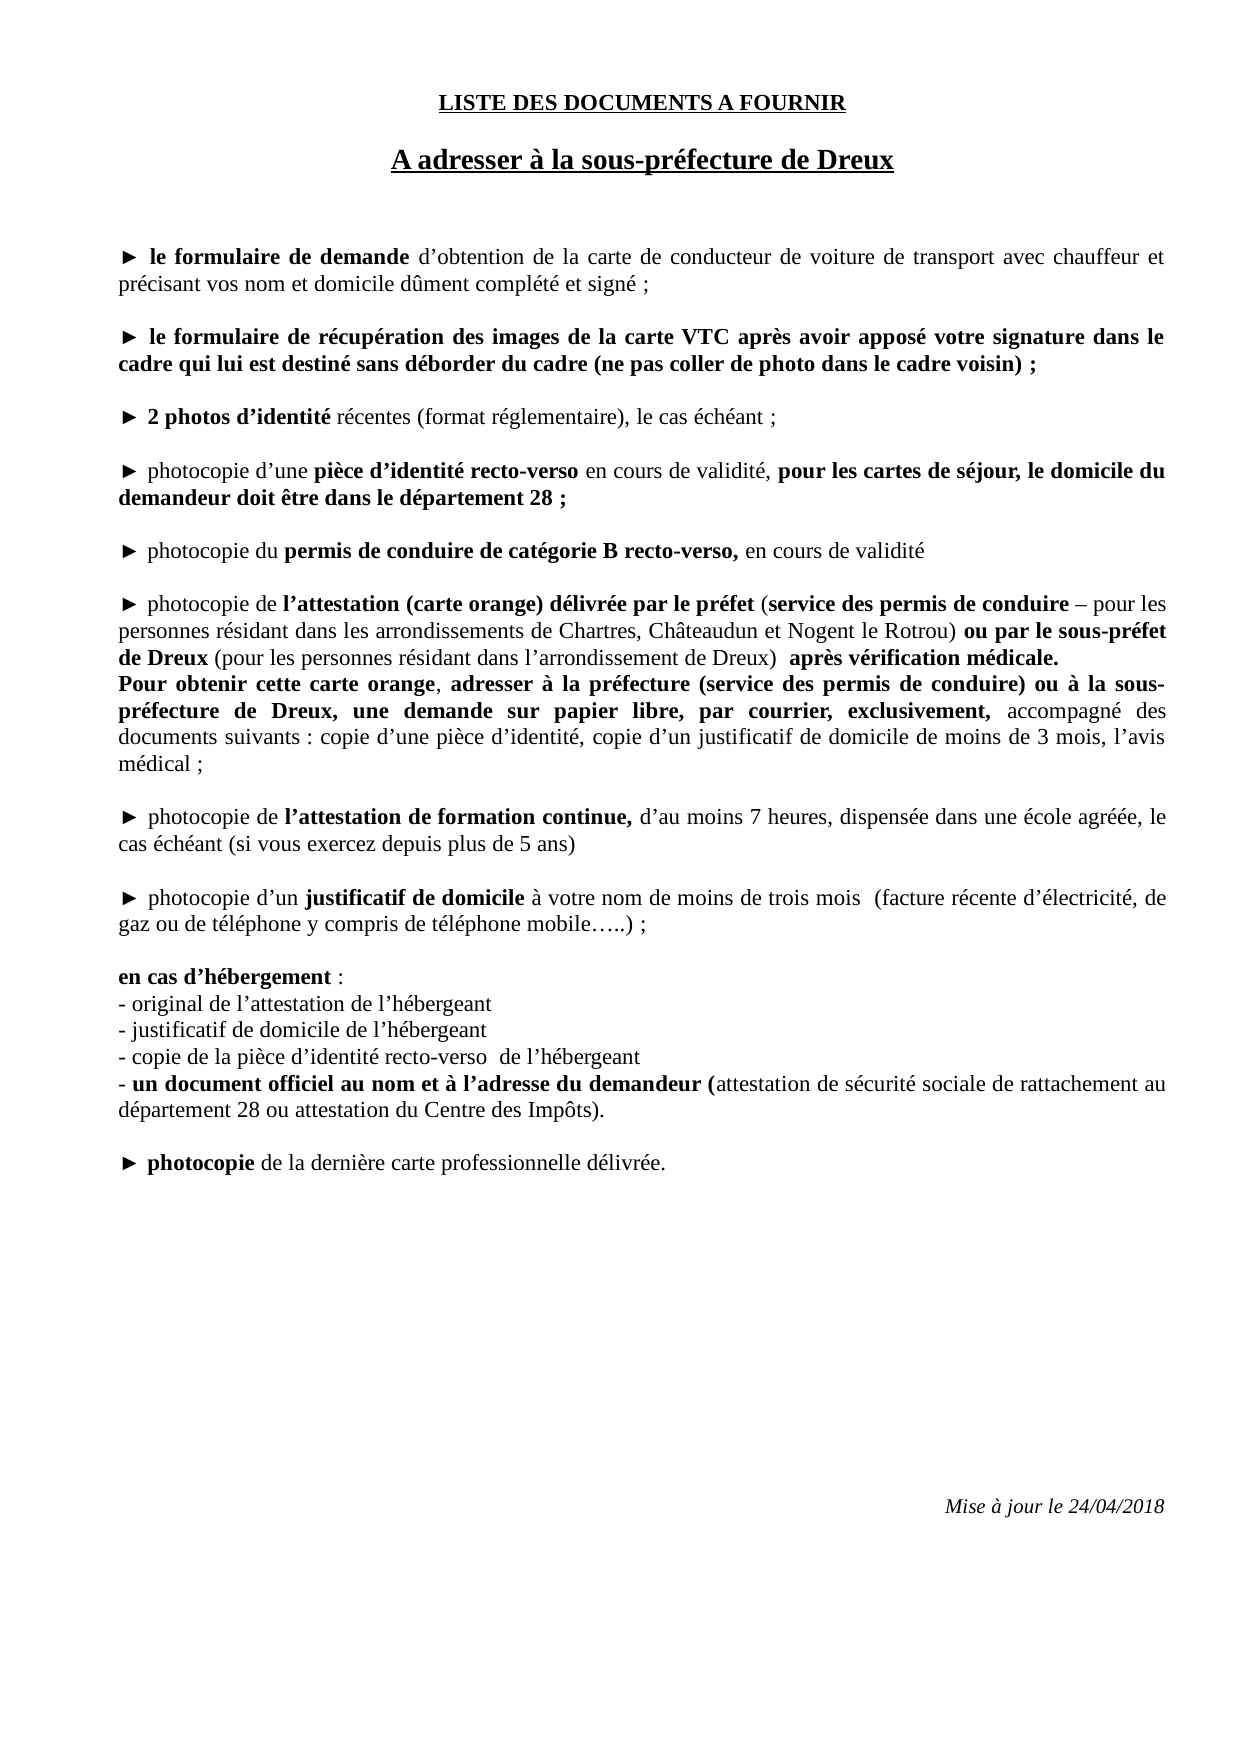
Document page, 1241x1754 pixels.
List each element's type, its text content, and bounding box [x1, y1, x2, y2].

text - original de l’attestation de l’hébergeant [118, 990, 1167, 1016]
text LISTE DES DOCUMENTS A FOURNIR [118, 89, 1167, 116]
text A adresser à la sous-préfecture de Dreux [118, 142, 1167, 176]
text ► le formulaire de récupération des images de la carte VTC après avoir apposé votre signature dans le cadre qui lui est destiné sans déborder du cadre (ne pas coller de photo dans le cadre voisin) ; [118, 323, 1167, 376]
text ► photocopie de l’attestation (carte orange) délivrée par le préfet (service des permis de conduire – pour les personnes résidant dans les arrondissements de Chartres, Châteaudun et Nogent le Rotrou) ou par le sous-préfet de Dreux (pour les personnes résidant dans l’arrondissement de Dreux) après vérification médicale. [118, 590, 1167, 670]
text ► le formulaire de demande d’obtention de la carte de conducteur de voiture de transport avec chauffeur et précisant vos nom et domicile dûment complété et signé ; [118, 243, 1167, 296]
text ► photocopie de la dernière carte professionnelle délivrée. [118, 1149, 1167, 1176]
text Mise à jour le 24/04/2018 [118, 1494, 1167, 1518]
text Pour obtenir cette carte orange, adresser à la préfecture (service des permis de conduire) ou à la sous- préfecture de Dreux, une demande sur papier libre, par courrier, exclusivement, accompagné des documents suivants : copie d’une pièce d’identité, copie d’un justificatif de domicile de moins de 3 mois, l’avis médical ; [118, 670, 1167, 776]
text ► photocopie d’un justificatif de domicile à votre nom de moins de trois mois (facture récente d’électricité, de gaz ou de téléphone y compris de téléphone mobile…..) ; [118, 883, 1167, 937]
text en cas d’hébergement : [118, 963, 1167, 990]
text ► photocopie du permis de conduire de catégorie B recto-verso, en cours de validité [118, 537, 1167, 564]
text ► photocopie de l’attestation de formation continue, d’au moins 7 heures, dispensée dans une école agréée, le cas échéant (si vous exercez depuis plus de 5 ans) [118, 803, 1167, 856]
text - justificatif de domicile de l’hébergeant [118, 1016, 1167, 1043]
text - copie de la pièce d’identité recto-verso de l’hébergeant [118, 1043, 1167, 1069]
text ► photocopie d’une pièce d’identité recto-verso en cours de validité, pour les cartes de séjour, le domicile du demandeur doit être dans le département 28 ; [118, 457, 1167, 510]
text - un document officiel au nom et à l’adresse du demandeur (attestation de sécurité sociale de rattachement au département 28 ou attestation du Centre des Impôts). [118, 1069, 1167, 1122]
text ► 2 photos d’identité récentes (format réglementaire), le cas échéant ; [118, 403, 1167, 430]
